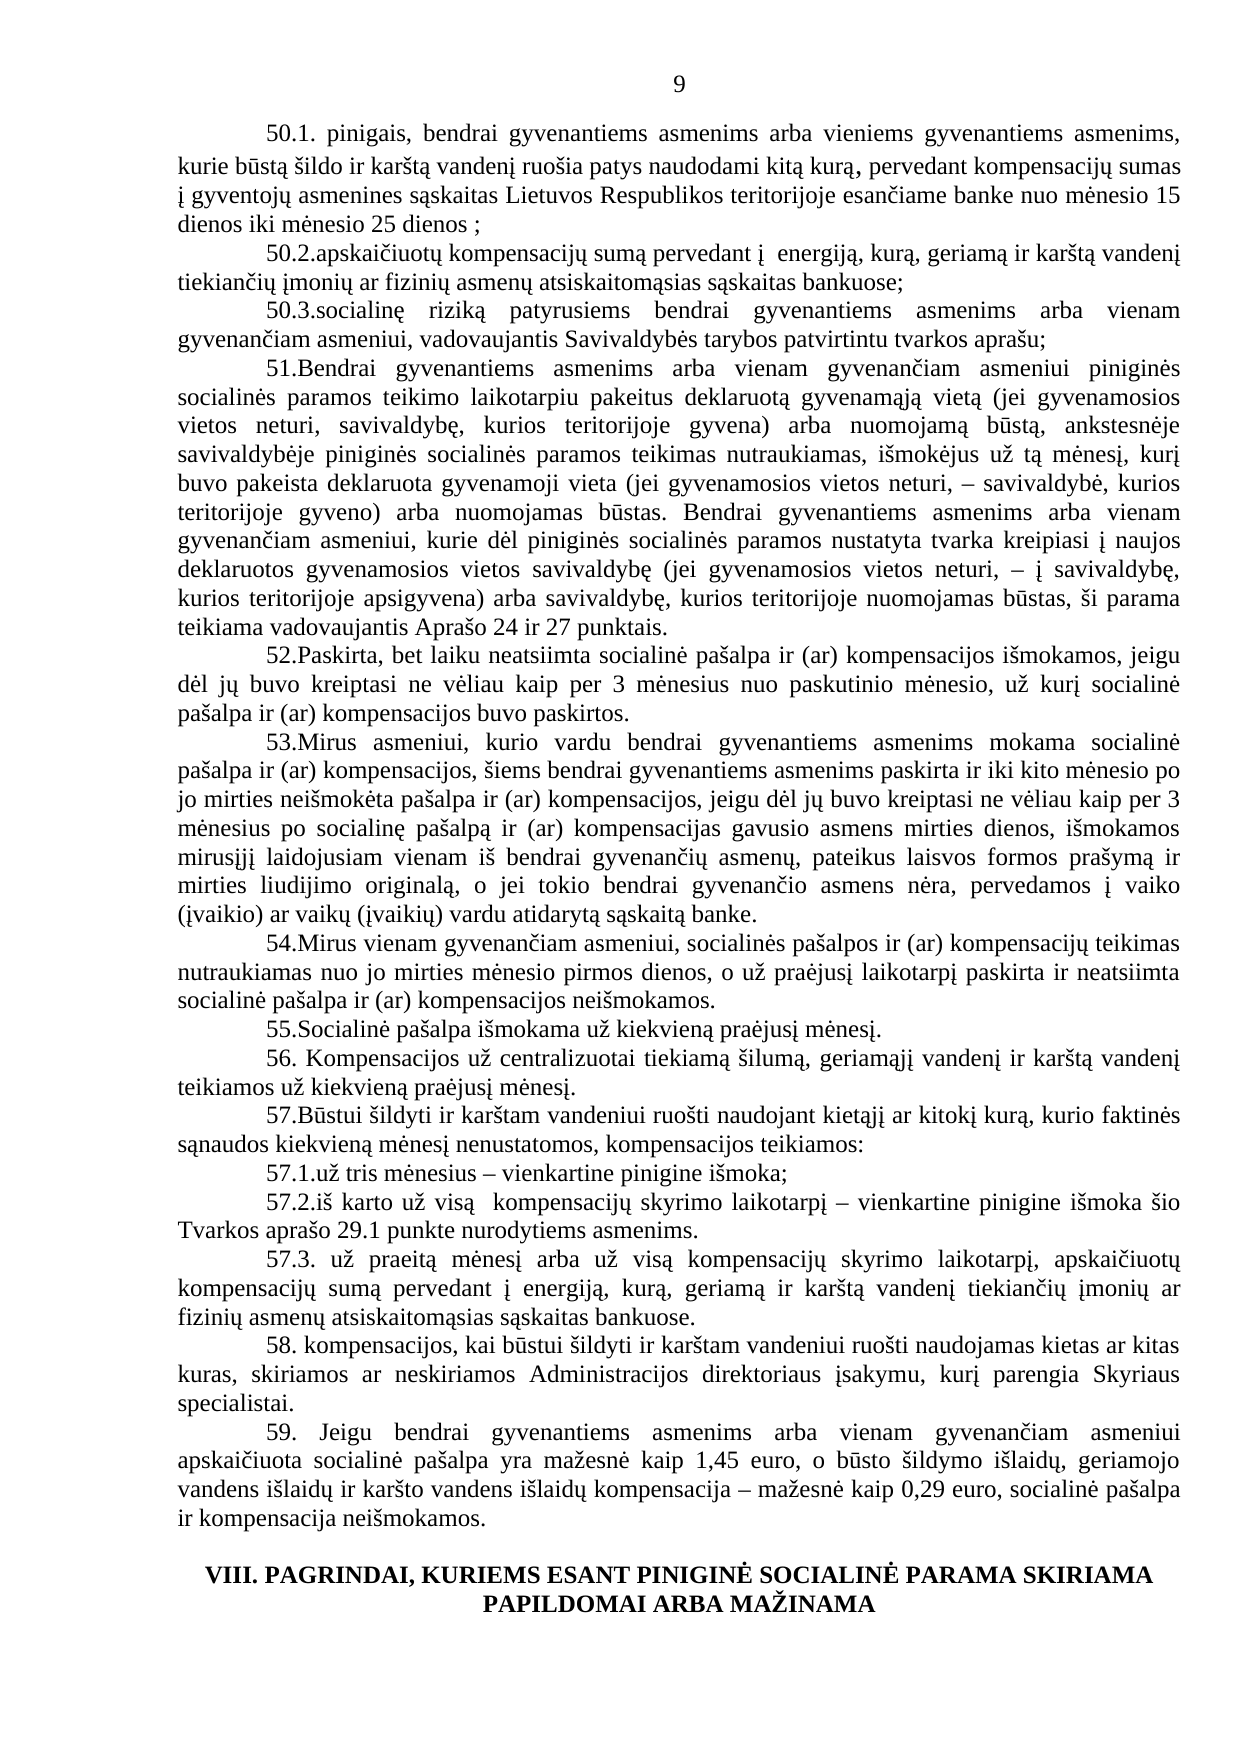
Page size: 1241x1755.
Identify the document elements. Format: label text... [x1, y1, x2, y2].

text 51.Bendrai gyvenantiems asmenims arba vienam gyvenančiam asmeniui piniginės socialinės paramos teikimo laikotarpiu pakeitus deklaruotą gyvenamąją vietą (jei gyvenamosios vietos neturi, savivaldybę, kurios teritorijoje gyvena) arba nuomojamą būstą, ankstesnėje savivaldybėje piniginės socialinės paramos teikimas nutraukiamas, išmokėjus už tą mėnesį, kurį buvo pakeista deklaruota gyvenamoji vieta (jei gyvenamosios vietos neturi, – savivaldybė, kurios teritorijoje gyveno) arba nuomojamas būstas. Bendrai gyvenantiems asmenims arba vienam gyvenančiam asmeniui, kurie dėl piniginės socialinės paramos nustatyta tvarka kreipiasi į naujos deklaruotos gyvenamosios vietos savivaldybę (jei gyvenamosios vietos neturi, – į savivaldybę, kurios teritorijoje apsigyvena) arba savivaldybę, kurios teritorijoje nuomojamas būstas, ši parama teikiama vadovaujantis Aprašo 24 ir 27 punktais. [177, 353, 1181, 640]
text 54.Mirus vienam gyvenančiam asmeniui, socialinės pašalpos ir (ar) kompensacijų teikimas nutraukiamas nuo jo mirties mėnesio pirmos dienos, o už praėjusį laikotarpį paskirta ir neatsiimta socialinė pašalpa ir (ar) kompensacijos neišmokamos. [177, 928, 1181, 1014]
text 52.Paskirta, bet laiku neatsiimta socialinė pašalpa ir (ar) kompensacijos išmokamos, jeigu dėl jų buvo kreiptasi ne vėliau kaip per 3 mėnesius nuo paskutinio mėnesio, už kurį socialinė pašalpa ir (ar) kompensacijos buvo paskirtos. [177, 640, 1181, 727]
text 57.1.už tris mėnesius – vienkartine pinigine išmoka; [177, 1158, 1181, 1187]
text 57.3. už praeitą mėnesį arba už visą kompensacijų skyrimo laikotarpį, apskaičiuotų kompensacijų sumą pervedant į energiją, kurą, geriamą ir karštą vandenį tiekiančių įmonių ar fizinių asmenų atsiskaitomąsias sąskaitas bankuose. [177, 1244, 1181, 1330]
text VIII. PAGRINDAI, KURIEMS ESANT PINIGINĖ SOCIALINĖ PARAMA SKIRIAMA PAPILDOMAI ARBA MAŽINAMA [177, 1560, 1181, 1618]
text 50.1. pinigais, bendrai gyvenantiems asmenims arba vieniems gyvenantiems asmenims, kurie būstą šildo ir karštą vandenį ruošia patys naudodami kitą kurą, pervedant kompensacijų sumas į gyventojų asmenines sąskaitas Lietuvos Respublikos teritorijoje esančiame banke nuo mėnesio 15 dienos iki mėnesio 25 dienos ; [177, 118, 1181, 238]
text 55.Socialinė pašalpa išmokama už kiekvieną praėjusį mėnesį. [177, 1014, 1181, 1043]
text 50.3.socialinę riziką patyrusiems bendrai gyvenantiems asmenims arba vienam gyvenančiam asmeniui, vadovaujantis Savivaldybės tarybos patvirtintu tvarkos aprašu; [177, 295, 1181, 353]
text 50.2.apskaičiuotų kompensacijų sumą pervedant į energiją, kurą, geriamą ir karštą vandenį tiekiančių įmonių ar fizinių asmenų atsiskaitomąsias sąskaitas bankuose; [177, 238, 1181, 295]
text 56. Kompensacijos už centralizuotai tiekiamą šilumą, geriamąjį vandenį ir karštą vandenį teikiamos už kiekvieną praėjusį mėnesį. [177, 1043, 1181, 1100]
text 57.2.iš karto už visą kompensacijų skyrimo laikotarpį – vienkartine pinigine išmoka šio Tvarkos aprašo 29.1 punkte nurodytiems asmenims. [177, 1187, 1181, 1244]
text 59. Jeigu bendrai gyvenantiems asmenims arba vienam gyvenančiam asmeniui apskaičiuota socialinė pašalpa yra mažesnė kaip 1,45 euro, o būsto šildymo išlaidų, geriamojo vandens išlaidų ir karšto vandens išlaidų kompensacija – mažesnė kaip 0,29 euro, socialinė pašalpa ir kompensacija neišmokamos. [177, 1417, 1181, 1532]
text 57.Būstui šildyti ir karštam vandeniui ruošti naudojant kietąjį ar kitokį kurą, kurio faktinės sąnaudos kiekvieną mėnesį nenustatomos, kompensacijos teikiamos: [177, 1100, 1181, 1158]
text 58. kompensacijos, kai būstui šildyti ir karštam vandeniui ruošti naudojamas kietas ar kitas kuras, skiriamos ar neskiriamos Administracijos direktoriaus įsakymu, kurį parengia Skyriaus specialistai. [177, 1330, 1181, 1417]
text 53.Mirus asmeniui, kurio vardu bendrai gyvenantiems asmenims mokama socialinė pašalpa ir (ar) kompensacijos, šiems bendrai gyvenantiems asmenims paskirta ir iki kito mėnesio po jo mirties neišmokėta pašalpa ir (ar) kompensacijos, jeigu dėl jų buvo kreiptasi ne vėliau kaip per 3 mėnesius po socialinę pašalpą ir (ar) kompensacijas gavusio asmens mirties dienos, išmokamos mirusįjį laidojusiam vienam iš bendrai gyvenančių asmenų, pateikus laisvos formos prašymą ir mirties liudijimo originalą, o jei tokio bendrai gyvenančio asmens nėra, pervedamos į vaiko (įvaikio) ar vaikų (įvaikių) vardu atidarytą sąskaitą banke. [177, 727, 1181, 928]
